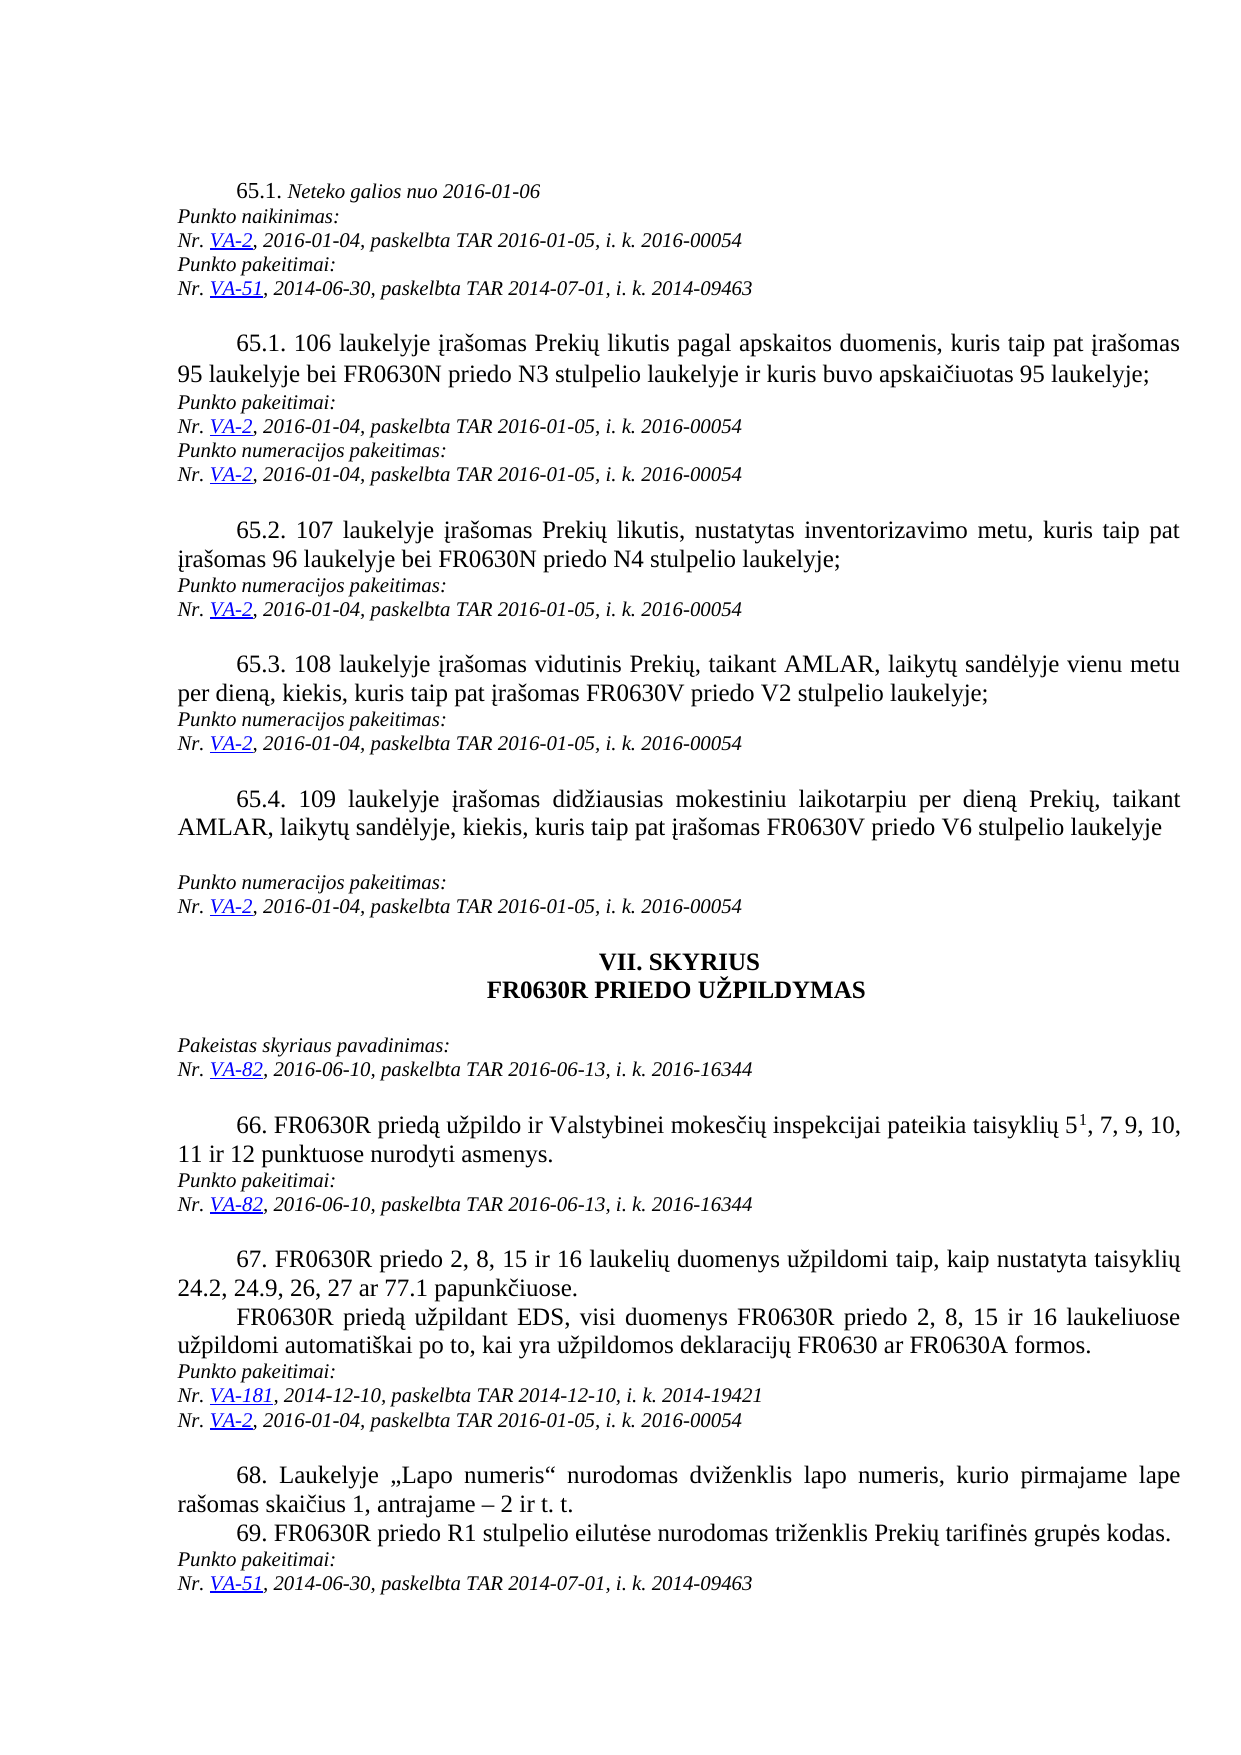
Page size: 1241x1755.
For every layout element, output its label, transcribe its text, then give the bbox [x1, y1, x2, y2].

text FR0630R priedą užpildant EDS, visi duomenys FR0630R priedo 2, 8, 15 ir 16 laukeliuose užpildomi automatiškai po to, kai yra užpildomos deklaracijų FR0630 ar FR0630A formos. [177, 1302, 1181, 1359]
text Nr. VA-2, 2016-01-04, paskelbta TAR 2016-01-05, i. k. 2016-00054 [177, 1407, 1181, 1432]
text Nr. VA-51, 2014-06-30, paskelbta TAR 2014-07-01, i. k. 2014-09463 [177, 276, 1181, 300]
text Nr. VA-82, 2016-06-10, paskelbta TAR 2016-06-13, i. k. 2016-16344 [177, 1057, 1181, 1081]
text Punkto numeracijos pakeitimas: [177, 572, 1181, 597]
text 68. Laukelyje „Lapo numeris“ nurodomas dviženklis lapo numeris, kurio pirmajame lape rašomas skaičius 1, antrajame – 2 ir t. t. [177, 1460, 1181, 1518]
text Punkto pakeitimai: [177, 252, 1181, 276]
text Punkto naikinimas: [177, 203, 1181, 228]
text Nr. VA-2, 2016-01-04, paskelbta TAR 2016-01-05, i. k. 2016-00054 [177, 731, 1181, 755]
text Punkto pakeitimai: [177, 1547, 1181, 1571]
text 66. FR0630R priedą užpildo ir Valstybinei mokesčių inspekcijai pateikia taisyklių 51, 7, 9, 10, 11 ir 12 punktuose nurodyti asmenys. [177, 1110, 1181, 1167]
text Nr. VA-2, 2016-01-04, paskelbta TAR 2016-01-05, i. k. 2016-00054 [177, 228, 1181, 252]
text Nr. VA-2, 2016-01-04, paskelbta TAR 2016-01-05, i. k. 2016-00054 [177, 462, 1181, 486]
text 65.1. Neteko galios nuo 2016-01-06 [177, 177, 1181, 203]
text Nr. VA-2, 2016-01-04, paskelbta TAR 2016-01-05, i. k. 2016-00054 [177, 894, 1181, 918]
text Pakeistas skyriaus pavadinimas: [177, 1033, 1181, 1057]
text Nr. VA-2, 2016-01-04, paskelbta TAR 2016-01-05, i. k. 2016-00054 [177, 597, 1181, 621]
text Nr. VA-82, 2016-06-10, paskelbta TAR 2016-06-13, i. k. 2016-16344 [177, 1192, 1181, 1216]
text VII. SKYRIUS [177, 947, 1181, 976]
text 65.3. 108 laukelyje įrašomas vidutinis Prekių, taikant AMLAR, laikytų sandėlyje vienu metu per dieną, kiekis, kuris taip pat įrašomas FR0630V priedo V2 stulpelio laukelyje; [177, 649, 1181, 707]
text 65.1. 106 laukelyje įrašomas Prekių likutis pagal apskaitos duomenis, kuris taip pat įrašomas 95 laukelyje bei FR0630N priedo N3 stulpelio laukelyje ir kuris buvo apskaičiuotas 95 laukelyje; [177, 328, 1181, 388]
text Nr. VA-181, 2014-12-10, paskelbta TAR 2014-12-10, i. k. 2014-19421 [177, 1383, 1181, 1407]
text Punkto numeracijos pakeitimas: [177, 707, 1181, 731]
text Punkto pakeitimai: [177, 1167, 1181, 1192]
text Punkto pakeitimai: [177, 1359, 1181, 1383]
text 65.4. 109 laukelyje įrašomas didžiausias mokestiniu laikotarpiu per dieną Prekių, taikant AMLAR, laikytų sandėlyje, kiekis, kuris taip pat įrašomas FR0630V priedo V6 stulpelio laukelyje [177, 784, 1181, 841]
text Punkto numeracijos pakeitimas: [177, 438, 1181, 462]
text Punkto numeracijos pakeitimas: [177, 870, 1181, 894]
text Punkto pakeitimai: [177, 390, 1181, 414]
text 65.2. 107 laukelyje įrašomas Prekių likutis, nustatytas inventorizavimo metu, kuris taip pat įrašomas 96 laukelyje bei FR0630N priedo N4 stulpelio laukelyje; [177, 515, 1181, 572]
text 67. FR0630R priedo 2, 8, 15 ir 16 laukelių duomenys užpildomi taip, kaip nustatyta taisyklių 24.2, 24.9, 26, 27 ar 77.1 papunkčiuose. [177, 1244, 1181, 1302]
text Nr. VA-2, 2016-01-04, paskelbta TAR 2016-01-05, i. k. 2016-00054 [177, 414, 1181, 438]
text 69. FR0630R priedo R1 stulpelio eilutėse nurodomas triženklis Prekių tarifinės grupės kodas. [177, 1518, 1181, 1547]
text Nr. VA-51, 2014-06-30, paskelbta TAR 2014-07-01, i. k. 2014-09463 [177, 1571, 1181, 1595]
text FR0630R PRIEDO UŽPILDYMAS [177, 976, 1181, 1004]
